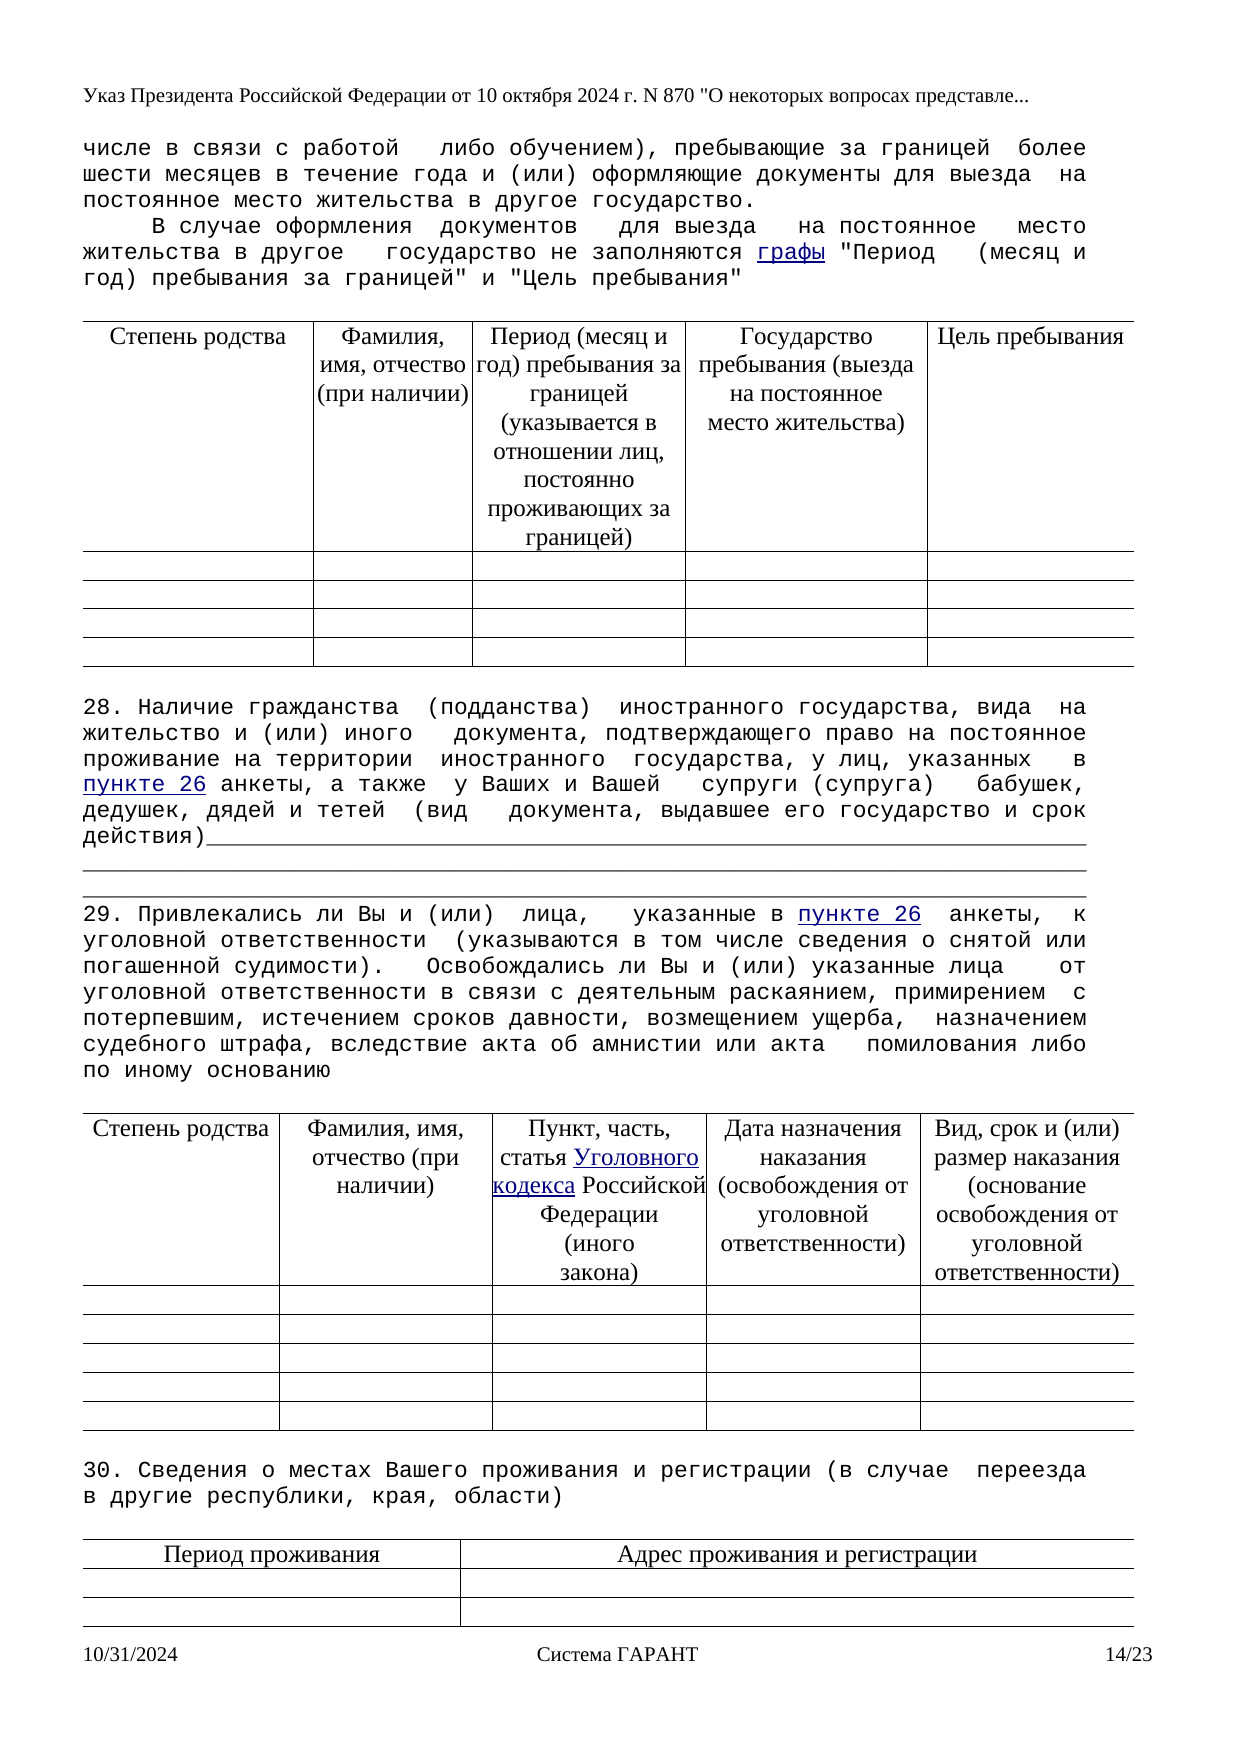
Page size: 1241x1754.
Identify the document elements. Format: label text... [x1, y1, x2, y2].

text В случае оформления документов для выезда на постоянное место [83, 214, 1157, 240]
table_header Период (месяц и год) пребывания за границей (указывается в отношении лиц, постоянно проживающих за границей) [473, 322, 685, 551]
text уголовной ответственности (указываются в том числе сведения о снятой или [83, 928, 1157, 954]
table_cell [83, 1286, 279, 1314]
table_header Пункт, часть, статья Уголовного кодекса Российской Федерации (иного закона) [493, 1114, 706, 1285]
table_cell [314, 638, 472, 666]
table_cell [83, 1315, 279, 1343]
table_cell [493, 1286, 706, 1314]
table_header Вид, срок и (или) размер наказания (основание освобождения от уголовной ответственности) [921, 1114, 1134, 1285]
text жительство и (или) иного документа, подтверждающего право на постоянное [83, 721, 1157, 747]
table_cell [473, 638, 685, 666]
table_cell [686, 552, 927, 580]
table_cell [83, 638, 313, 666]
table_cell [83, 1402, 279, 1430]
table_cell [928, 638, 1134, 666]
table_cell [921, 1402, 1134, 1430]
text погашенной судимости). Освобождались ли Вы и (или) указанные лица от [83, 954, 1157, 980]
text действия)________________________________________________________________ [83, 825, 1157, 851]
text _________________________________________________________________________ [83, 877, 1157, 902]
table_cell [83, 609, 313, 637]
table_cell [686, 638, 927, 666]
table_cell [280, 1286, 492, 1314]
table_cell [928, 552, 1134, 580]
table_cell [928, 609, 1134, 637]
text в другие республики, края, области) [83, 1484, 1157, 1510]
table_cell [473, 609, 685, 637]
text жительства в другое государство не заполняются графы "Период (месяц и [83, 240, 1157, 266]
text дедушек, дядей и тетей (вид документа, выдавшее его государство и срок [83, 799, 1157, 825]
table_cell [83, 552, 313, 580]
table_cell [83, 1373, 279, 1401]
table_cell [461, 1598, 1134, 1626]
table_cell [83, 1569, 460, 1597]
table_cell [928, 581, 1134, 608]
text уголовной ответственности в связи с деятельным раскаянием, примирением с [83, 980, 1157, 1006]
table_cell [473, 581, 685, 608]
table_header Фамилия, имя, отчество (при наличии) [314, 322, 472, 551]
text 28. Наличие гражданства (подданства) иностранного государства, вида на [83, 695, 1157, 721]
table_cell [707, 1344, 920, 1372]
table_cell [83, 1598, 460, 1626]
table_cell [921, 1315, 1134, 1343]
table_cell [686, 609, 927, 637]
text пункте 26 анкеты, а также у Ваших и Вашей супруги (супруга) бабушек, [83, 773, 1157, 799]
table_cell [707, 1286, 920, 1314]
text по иному основанию [83, 1058, 1157, 1084]
text год) пребывания за границей" и "Цель пребывания" [83, 266, 1157, 292]
text 29. Привлекались ли Вы и (или) лица, указанные в пункте 26 анкеты, к [83, 902, 1157, 928]
table_cell [493, 1402, 706, 1430]
table_cell [83, 581, 313, 608]
table_cell [686, 581, 927, 608]
table_cell [493, 1315, 706, 1343]
table_cell [314, 581, 472, 608]
text шести месяцев в течение года и (или) оформляющие документы для выезда на [83, 162, 1157, 188]
table_cell [314, 609, 472, 637]
table_header Фамилия, имя, отчество (при наличии) [280, 1114, 492, 1285]
table_cell [461, 1569, 1134, 1597]
table_header Дата назначения наказания (освобождения от уголовной ответственности) [707, 1114, 920, 1285]
table_header Степень родства [83, 322, 313, 551]
table_cell [473, 552, 685, 580]
text _________________________________________________________________________ [83, 851, 1157, 877]
table_cell [83, 1344, 279, 1372]
table_header Степень родства [83, 1114, 279, 1285]
table_cell [707, 1373, 920, 1401]
table_cell [280, 1373, 492, 1401]
table_cell [707, 1402, 920, 1430]
text проживание на территории иностранного государства, у лиц, указанных в [83, 747, 1157, 773]
table_cell [314, 552, 472, 580]
table_cell [921, 1373, 1134, 1401]
text 30. Сведения о местах Вашего проживания и регистрации (в случае переезда [83, 1458, 1157, 1484]
table_header Цель пребывания [928, 322, 1134, 551]
text постоянное место жительства в другое государство. [83, 188, 1157, 214]
table_cell [493, 1373, 706, 1401]
table_cell [280, 1315, 492, 1343]
text числе в связи с работой либо обучением), пребывающие за границей более [83, 136, 1157, 162]
table_cell [280, 1344, 492, 1372]
table_cell [707, 1315, 920, 1343]
table_header Период проживания [83, 1540, 460, 1568]
table_header Государство пребывания (выезда на постоянное место жительства) [686, 322, 927, 551]
table_cell [493, 1344, 706, 1372]
text потерпевшим, истечением сроков давности, возмещением ущерба, назначением [83, 1006, 1157, 1032]
table_cell [280, 1402, 492, 1430]
text судебного штрафа, вследствие акта об амнистии или акта помилования либо [83, 1032, 1157, 1058]
table_cell [921, 1344, 1134, 1372]
table_header Адрес проживания и регистрации [461, 1540, 1134, 1568]
table_cell [921, 1286, 1134, 1314]
